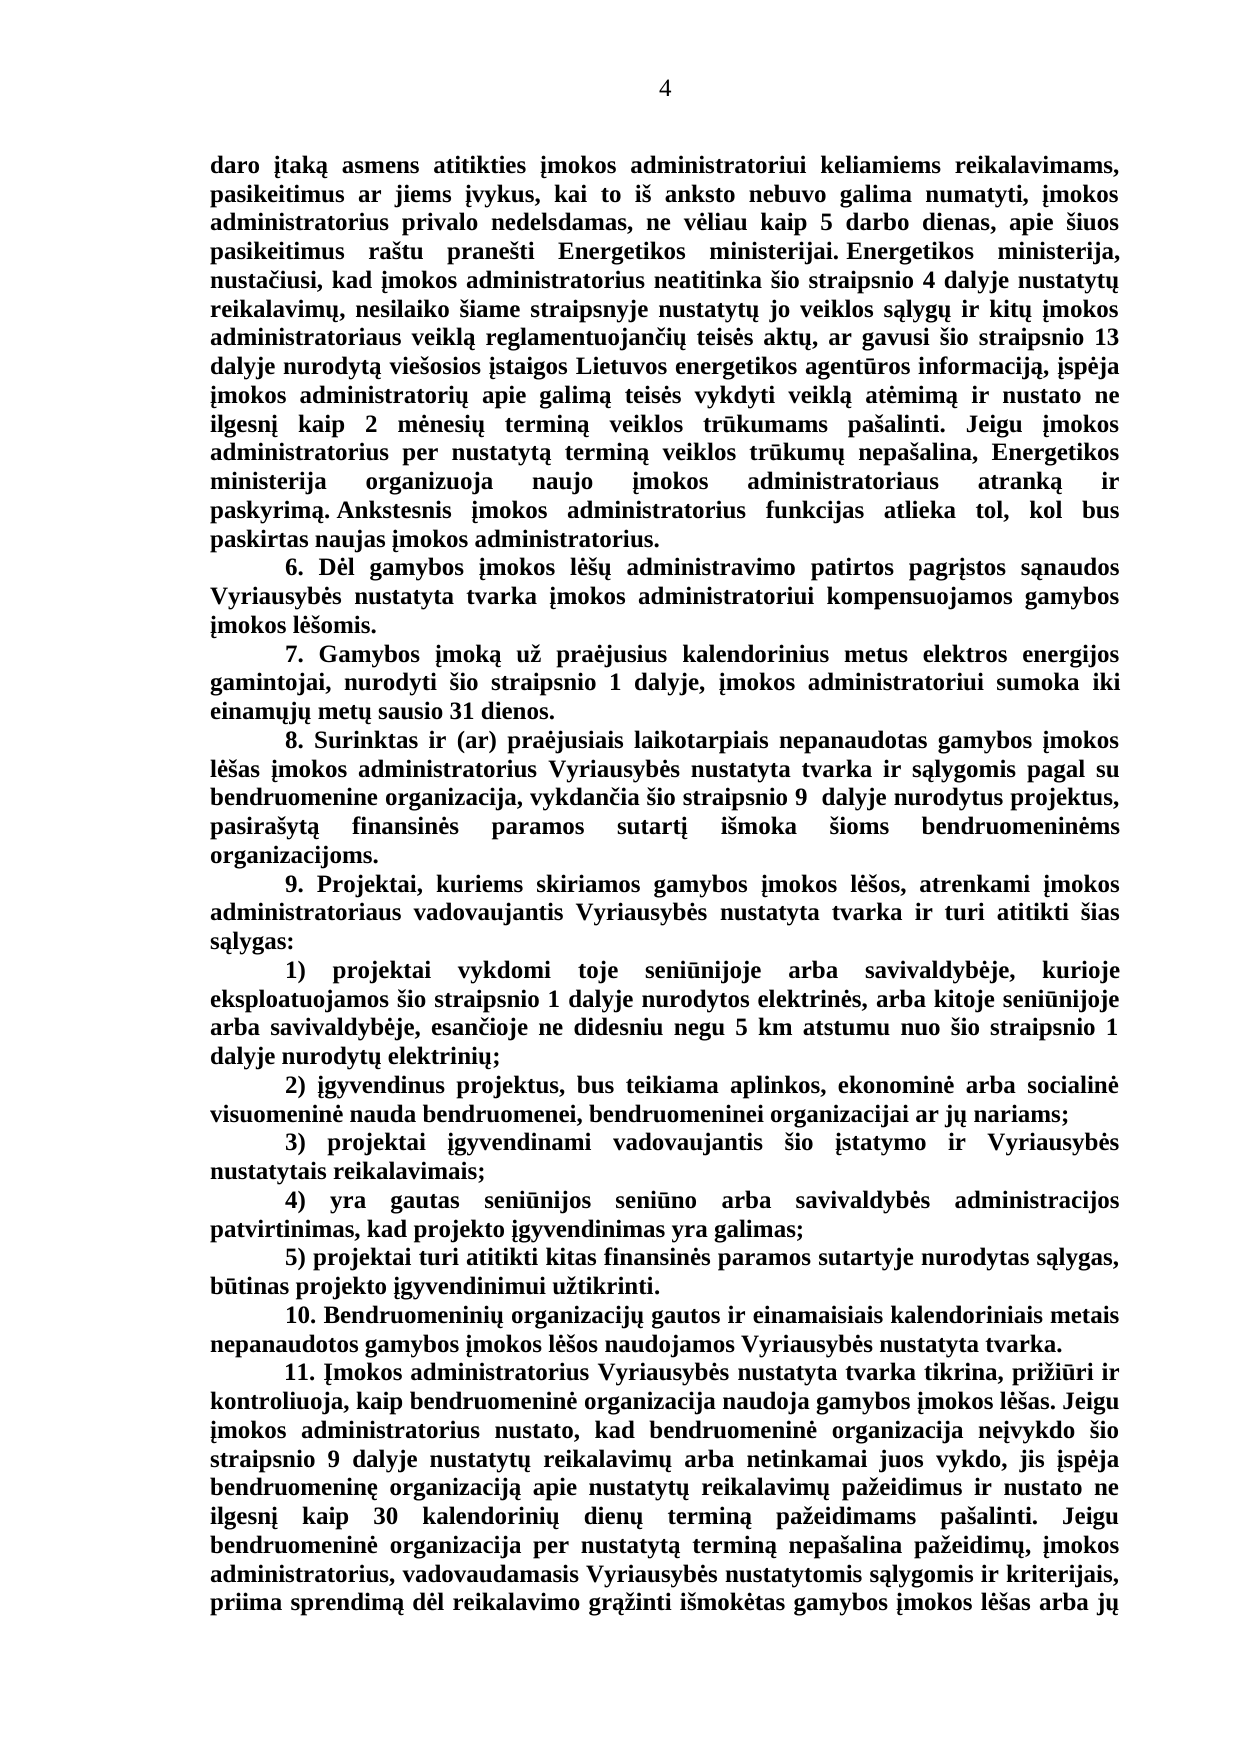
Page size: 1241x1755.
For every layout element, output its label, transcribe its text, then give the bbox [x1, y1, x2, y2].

text 5) projektai turi atitikti kitas finansinės paramos sutartyje nurodytas sąlygas, būtinas projekto įgyvendinimui užtikrinti. [210, 1242, 1120, 1300]
text 11. Įmokos administratorius Vyriausybės nustatyta tvarka tikrina, prižiūri ir kontroliuoja, kaip bendruomeninė organizacija naudoja gamybos įmokos lėšas. Jeigu įmokos administratorius nustato, kad bendruomeninė organizacija neįvykdo šio straipsnio 9 dalyje nustatytų reikalavimų arba netinkamai juos vykdo, jis įspėja bendruomeninę organizaciją apie nustatytų reikalavimų pažeidimus ir nustato ne ilgesnį kaip 30 kalendorinių dienų terminą pažeidimams pašalinti. Jeigu bendruomeninė organizacija per nustatytą terminą nepašalina pažeidimų, įmokos administratorius, vadovaudamasis Vyriausybės nustatytomis sąlygomis ir kriterijais, priima sprendimą dėl reikalavimo grąžinti išmokėtas gamybos įmokos lėšas arba jų [210, 1357, 1120, 1616]
text 1) projektai vykdomi toje seniūnijoje arba savivaldybėje, kurioje eksploatuojamos šio straipsnio 1 dalyje nurodytos elektrinės, arba kitoje seniūnijoje arba savivaldybėje, esančioje ne didesniu negu 5 km atstumu nuo šio straipsnio 1 dalyje nurodytų elektrinių; [210, 955, 1120, 1070]
text 7. Gamybos įmoką už praėjusius kalendorinius metus elektros energijos gamintojai, nurodyti šio straipsnio 1 dalyje, įmokos administratoriui sumoka iki einamųjų metų sausio 31 dienos. [210, 639, 1120, 725]
text 8. Surinktas ir (ar) praėjusiais laikotarpiais nepanaudotas gamybos įmokos lėšas įmokos administratorius Vyriausybės nustatyta tvarka ir sąlygomis pagal su bendruomenine organizacija, vykdančia šio straipsnio 9 dalyje nurodytus projektus, pasirašytą finansinės paramos sutartį išmoka šioms bendruomeninėms organizacijoms. [210, 725, 1120, 869]
text daro įtaką asmens atitikties įmokos administratoriui keliamiems reikalavimams, pasikeitimus ar jiems įvykus, kai to iš anksto nebuvo galima numatyti, įmokos administratorius privalo nedelsdamas, ne vėliau kaip 5 darbo dienas, apie šiuos pasikeitimus raštu pranešti Energetikos ministerijai. Energetikos ministerija, nustačiusi, kad įmokos administratorius neatitinka šio straipsnio 4 dalyje nustatytų reikalavimų, nesilaiko šiame straipsnyje nustatytų jo veiklos sąlygų ir kitų įmokos administratoriaus veiklą reglamentuojančių teisės aktų, ar gavusi šio straipsnio 13 dalyje nurodytą viešosios įstaigos Lietuvos energetikos agentūros informaciją, įspėja įmokos administratorių apie galimą teisės vykdyti veiklą atėmimą ir nustato ne ilgesnį kaip 2 mėnesių terminą veiklos trūkumams pašalinti. Jeigu įmokos administratorius per nustatytą terminą veiklos trūkumų nepašalina, Energetikos ministerija organizuoja naujo įmokos administratoriaus atranką ir paskyrimą. Ankstesnis įmokos administratorius funkcijas atlieka tol, kol bus paskirtas naujas įmokos administratorius. [210, 150, 1120, 552]
text 2) įgyvendinus projektus, bus teikiama aplinkos, ekonominė arba socialinė visuomeninė nauda bendruomenei, bendruomeninei organizacijai ar jų nariams; [210, 1070, 1120, 1127]
text 6. Dėl gamybos įmokos lėšų administravimo patirtos pagrįstos sąnaudos Vyriausybės nustatyta tvarka įmokos administratoriui kompensuojamos gamybos įmokos lėšomis. [210, 552, 1120, 639]
text 4) yra gautas seniūnijos seniūno arba savivaldybės administracijos patvirtinimas, kad projekto įgyvendinimas yra galimas; [210, 1185, 1120, 1242]
text 10. Bendruomeninių organizacijų gautos ir einamaisiais kalendoriniais metais nepanaudotos gamybos įmokos lėšos naudojamos Vyriausybės nustatyta tvarka. [210, 1300, 1120, 1357]
text 9. Projektai, kuriems skiriamos gamybos įmokos lėšos, atrenkami įmokos administratoriaus vadovaujantis Vyriausybės nustatyta tvarka ir turi atitikti šias sąlygas: [210, 869, 1120, 955]
text 3) projektai įgyvendinami vadovaujantis šio įstatymo ir Vyriausybės nustatytais reikalavimais; [210, 1127, 1120, 1185]
